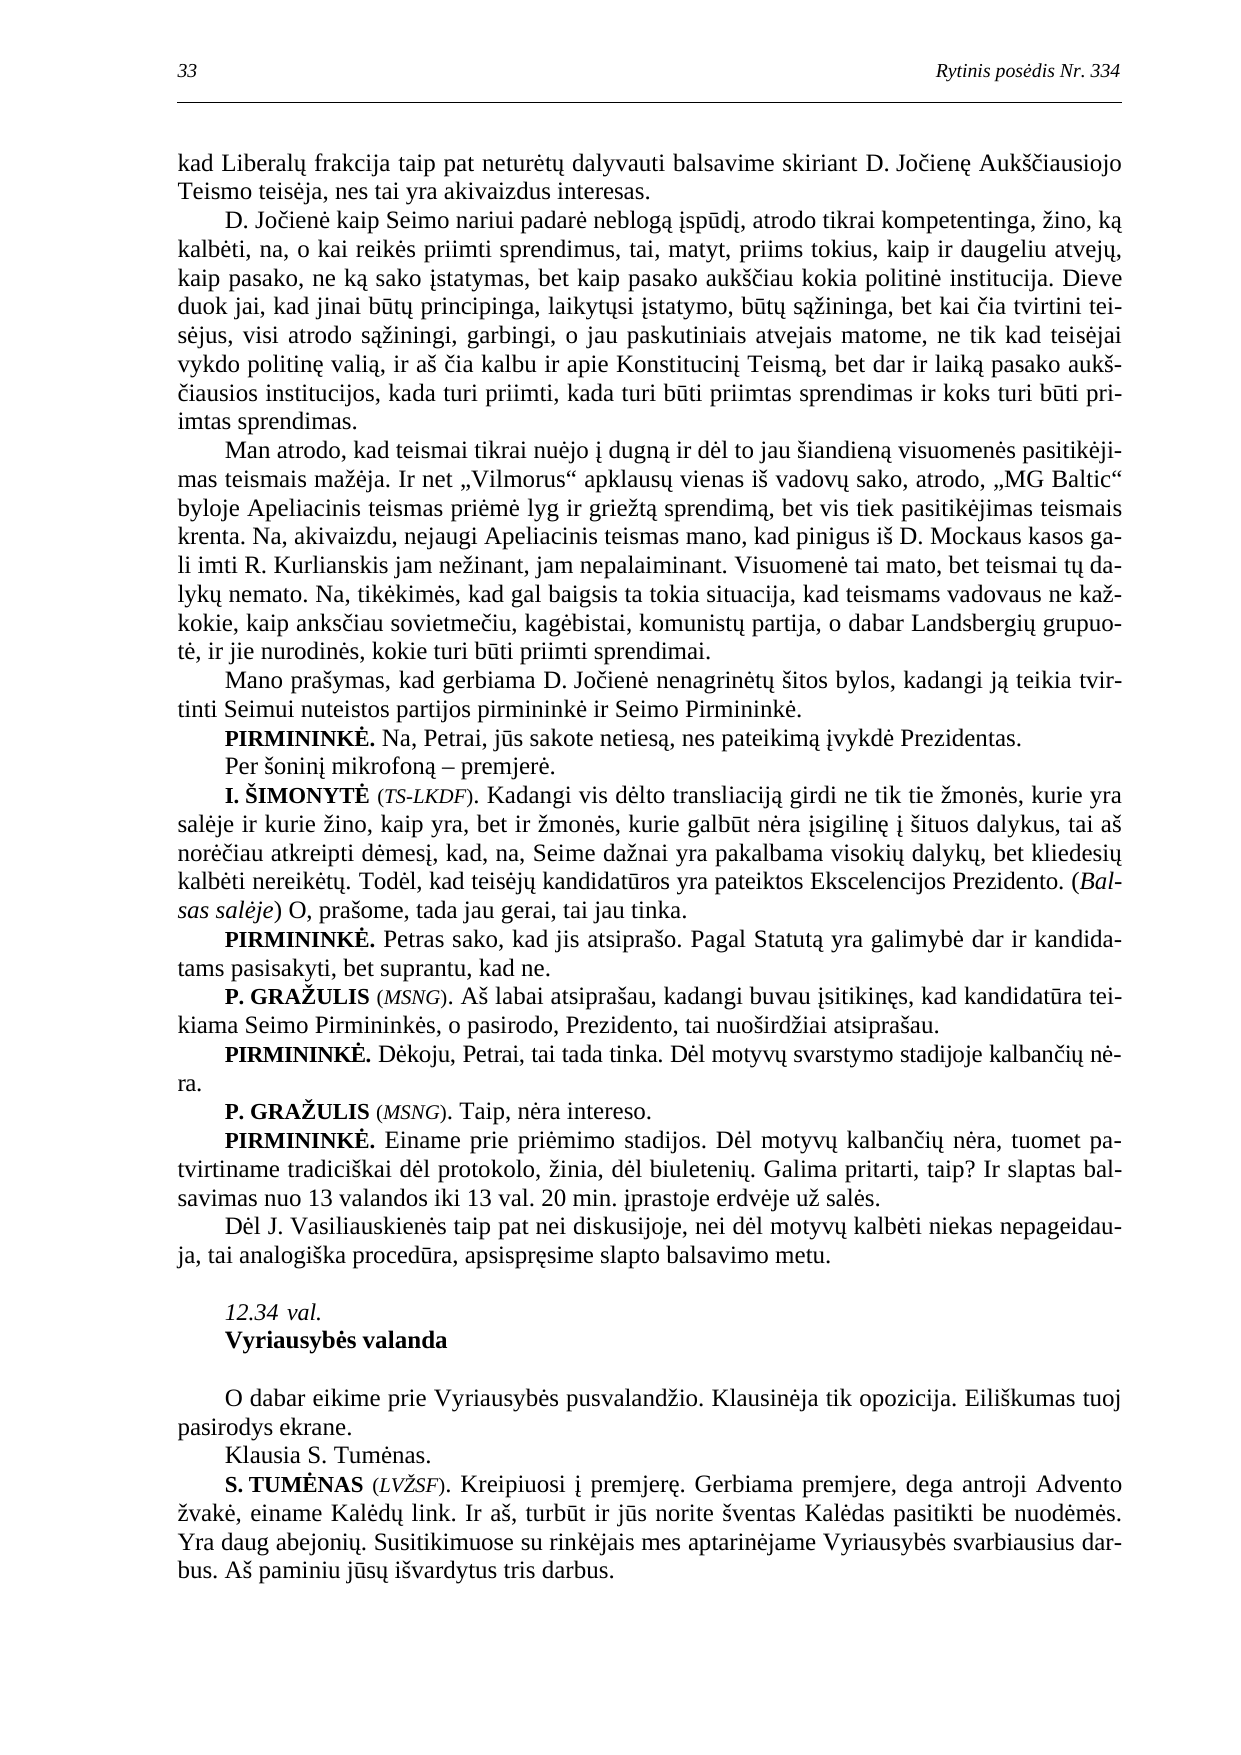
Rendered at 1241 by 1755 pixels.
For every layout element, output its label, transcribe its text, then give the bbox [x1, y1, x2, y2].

text PIRMININKĖ. Ei­na­me prie pri­ėmi­mo sta­di­jos. Dėl mo­ty­vų kal­ban­čių nė­ra, tuo­met pa­tvir­ti­na­me tra­di­ciš­kai dėl pro­to­ko­lo, ži­nia, dėl biu­le­te­nių. Ga­li­ma pri­tar­ti, taip? Ir slap­tas bal­sa­vi­mas nuo 13 va­lan­dos iki 13 val. 20 min. įpras­to­je erd­vė­je už sa­lės. [177, 1125, 1122, 1211]
text PIRMININKĖ. Na, Pet­rai, jūs sa­ko­te ne­tie­są, nes pa­tei­ki­mą įvyk­dė Pre­zi­den­tas. [177, 723, 1122, 751]
text Man at­ro­do, kad teis­mai tik­rai nu­ė­jo į dug­ną ir dėl to jau šian­die­ną vi­suo­me­nės pa­si­ti­kė­ji­mas teis­mais ma­žė­ja. Ir net „Vil­mo­rus“ ap­klau­sų vie­nas iš va­do­vų sa­ko, at­ro­do, „MG Bal­tic“ by­lo­je Ape­lia­ci­nis teis­mas pri­ėmė lyg ir griež­tą spren­di­mą, bet vis tiek pa­si­ti­kė­ji­mas teis­mais kren­ta. Na, aki­vaiz­du, ne­jau­gi Ape­lia­ci­nis teis­mas ma­no, kad pi­ni­gus iš D. Moc­kaus ka­sos ga­li im­ti R. Kur­lians­kis jam ne­ži­nant, jam ne­pa­lai­mi­nant. Vi­suo­me­nė tai ma­to, bet teis­mai tų da­ly­kų ne­ma­to. Na, ti­kė­ki­mės, kad gal baig­sis ta to­kia si­tu­a­ci­ja, kad teis­mams va­do­vaus ne kaž­ko­kie, kaip anks­čiau so­viet­me­čiu, ka­gė­bis­tai, ko­mu­nis­tų par­ti­ja, o da­bar Land­sber­gių gru­puo­tė, ir jie nu­ro­di­nės, ko­kie tu­ri bū­ti pri­im­ti spren­di­mai. [177, 435, 1122, 665]
text P. GRAŽULIS (MSNG). Taip, nė­ra in­te­re­so. [177, 1096, 1122, 1125]
text PIRMININKĖ. Pet­ras sa­ko, kad jis at­si­pra­šo. Pa­gal Sta­tu­tą yra ga­li­my­bė dar ir kan­di­da­tams pa­si­sa­ky­ti, bet su­pran­tu, kad ne. [177, 924, 1122, 981]
text Vy­riau­sy­bės va­lan­da [177, 1325, 1122, 1354]
text O da­bar ei­ki­me prie Vy­riau­sy­bės pus­va­lan­džio. Klau­si­nė­ja tik opo­zi­ci­ja. Ei­liš­ku­mas tuoj pa­si­ro­dys ek­ra­ne. [177, 1383, 1122, 1440]
text S. TUMĖNAS (LVŽSF). Krei­piuo­si į prem­je­rę. Ger­bia­ma prem­je­re, de­ga ant­ro­ji Ad­ven­to žva­kė, ei­na­me Ka­lė­dų link. Ir aš, tur­būt ir jūs no­ri­te šven­tas Ka­lė­das pa­si­tik­ti be nuo­dė­mės. Yra daug abe­jo­nių. Su­si­ti­ki­muo­se su rin­kė­jais mes ap­ta­ri­nė­ja­me Vy­riau­sy­bės svar­biau­sius dar­bus. Aš pa­mi­niu jū­sų iš­var­dy­tus tris dar­bus. [177, 1469, 1122, 1584]
text I. ŠIMONYTĖ (TS-LKDF). Ka­dan­gi vis dėl­to tran­slia­ci­ją gir­di ne tik tie žmo­nės, ku­rie yra sa­lė­je ir ku­rie ži­no, kaip yra, bet ir žmo­nės, ku­rie gal­būt nė­ra įsi­gi­li­nę į ši­tuos da­ly­kus, tai aš no­rė­čiau at­kreip­ti dė­me­sį, kad, na, Sei­me daž­nai yra pa­kal­ba­ma vi­so­kių da­ly­kų, bet klie­de­sių kal­bė­ti ne­rei­kė­tų. To­dėl, kad tei­sė­jų kan­di­da­tū­ros yra pa­teik­tos Eks­ce­len­ci­jos Pre­zi­den­to. (Bal­sas sa­lė­je) O, pra­šo­me, ta­da jau ge­rai, tai jau tin­ka. [177, 780, 1122, 924]
text D. Jo­čie­nė kaip Sei­mo na­riui pa­da­rė ne­blo­gą įspū­dį, at­ro­do tik­rai kom­pe­ten­tin­ga, ži­no, ką kal­bė­ti, na, o kai rei­kės pri­im­ti spren­di­mus, tai, ma­tyt, pri­ims to­kius, kaip ir dau­ge­liu at­ve­jų, kaip pa­sa­ko, ne ką sa­ko įsta­ty­mas, bet kaip pa­sa­ko aukš­čiau ko­kia po­li­ti­nė ins­ti­tu­ci­ja. Die­ve duok jai, kad ji­nai bū­tų prin­ci­pin­ga, lai­ky­tų­si įsta­ty­mo, bū­tų są­ži­nin­ga, bet kai čia tvir­ti­ni tei­sė­jus, vi­si at­ro­do są­ži­nin­gi, gar­bin­gi, o jau pas­ku­ti­niais at­ve­jais ma­to­me, ne tik kad tei­sė­jai vyk­do po­li­ti­nę va­lią, ir aš čia kal­bu ir apie Kon­sti­tu­ci­nį Teis­mą, bet dar ir lai­ką pa­sa­ko aukš­čiau­sios ins­ti­tu­ci­jos, ka­da tu­ri pri­im­ti, ka­da tu­ri bū­ti pri­im­tas spren­di­mas ir koks tu­ri bū­ti pri­im­tas spren­di­mas. [177, 205, 1122, 435]
text Ma­no pra­šy­mas, kad ger­bia­ma D. Jo­čie­nė ne­nag­ri­nė­tų ši­tos by­los, ka­dan­gi ją tei­kia tvir­tin­ti Sei­mui nu­teis­tos par­ti­jos pir­mi­nin­kė ir Sei­mo Pir­mi­nin­kė. [177, 665, 1122, 723]
text Per šo­ni­nį mik­ro­fo­ną – prem­je­rė. [177, 751, 1122, 780]
text P. GRAŽULIS (MSNG). Aš la­bai at­si­pra­šau, ka­dan­gi bu­vau įsi­ti­ki­nęs, kad kan­di­da­tū­ra tei­kia­ma Sei­mo Pir­mi­nin­kės, o pa­si­ro­do, Pre­zi­den­to, tai nuo­šir­džiai at­si­pra­šau. [177, 981, 1122, 1039]
text PIRMININKĖ. Dė­ko­ju, Pet­rai, tai ta­da tin­ka. Dėl mo­ty­vų svars­ty­mo sta­di­jo­je kal­ban­čių nė­ra. [177, 1039, 1122, 1096]
text 12.34 val. [224, 1298, 1122, 1325]
text Dėl J. Va­si­liaus­kie­nės taip pat nei dis­ku­si­jo­je, nei dėl mo­ty­vų kal­bė­ti nie­kas ne­pa­gei­dau­ja, tai ana­lo­giš­ka pro­ce­dū­ra, ap­si­sprę­si­me slap­to bal­sa­vi­mo me­tu. [177, 1211, 1122, 1269]
text kad Li­be­ra­lų frak­ci­ja taip pat ne­tu­rė­tų da­ly­vau­ti bal­sa­vi­me ski­riant D. Jo­čie­nę Aukš­čiau­sio­jo Teis­mo tei­sė­ja, nes tai yra aki­vaiz­dus in­te­re­sas. [177, 148, 1122, 205]
text Klau­sia S. Tu­mė­nas. [177, 1440, 1122, 1469]
